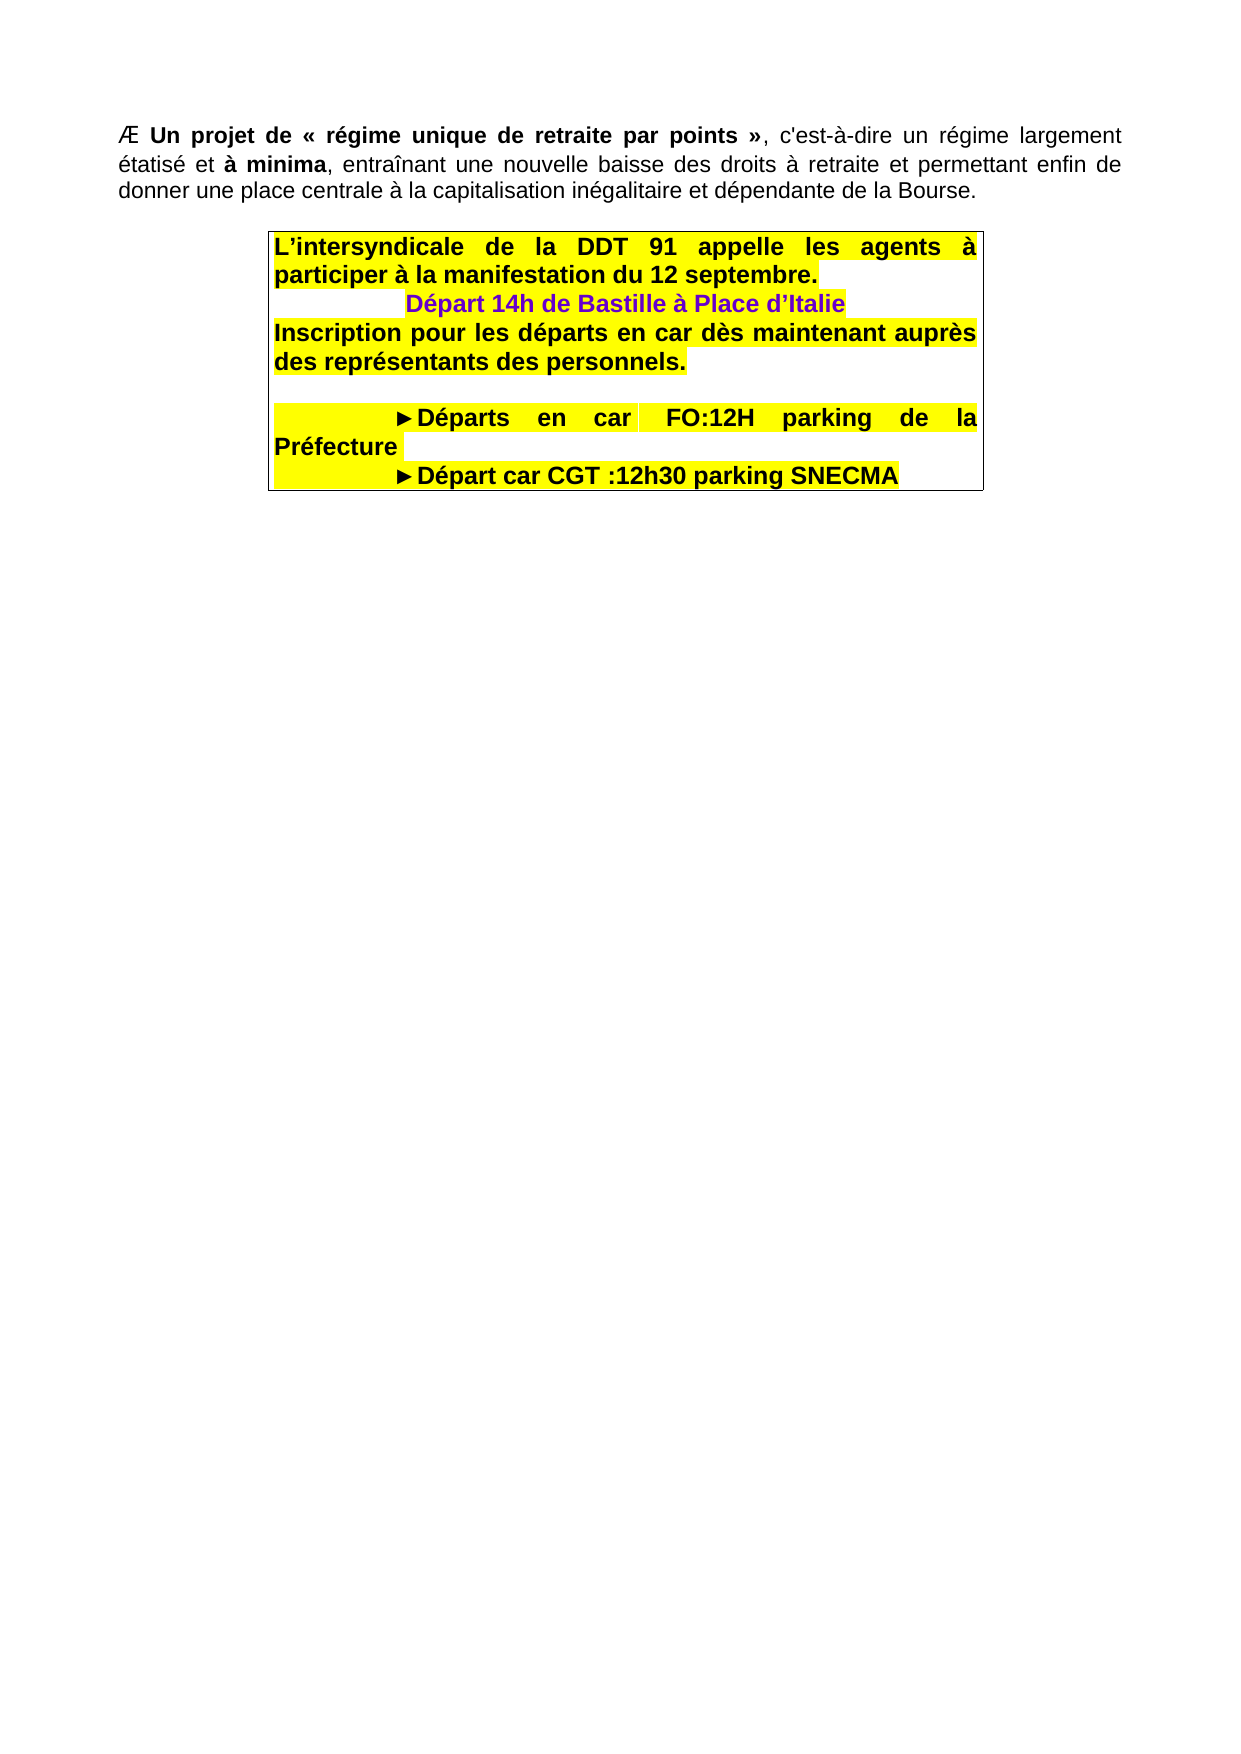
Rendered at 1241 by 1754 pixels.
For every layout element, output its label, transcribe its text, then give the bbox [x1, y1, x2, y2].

table_header L’intersyndicale de la DDT 91 appelle les agents à participer à la manifestation du 12 septembre. Départ 14h de Bastille à Place d’Italie Inscription pour les départs en car dès maintenant auprès des représentants des personnels. ►Départs en car FO:12H parking de la Préfecture ►Départ car CGT :12h30 parking SNECMA [269, 232, 983, 490]
text Æ Un projet de « régime unique de retraite par points », c'est-à-dire un régime largement étatisé et à minima, entraînant une nouvelle baisse des droits à retraite et permettant enfin de donner une place centrale à la capitalisation inégalitaire et dépendante de la Bourse. [118, 118, 1122, 203]
